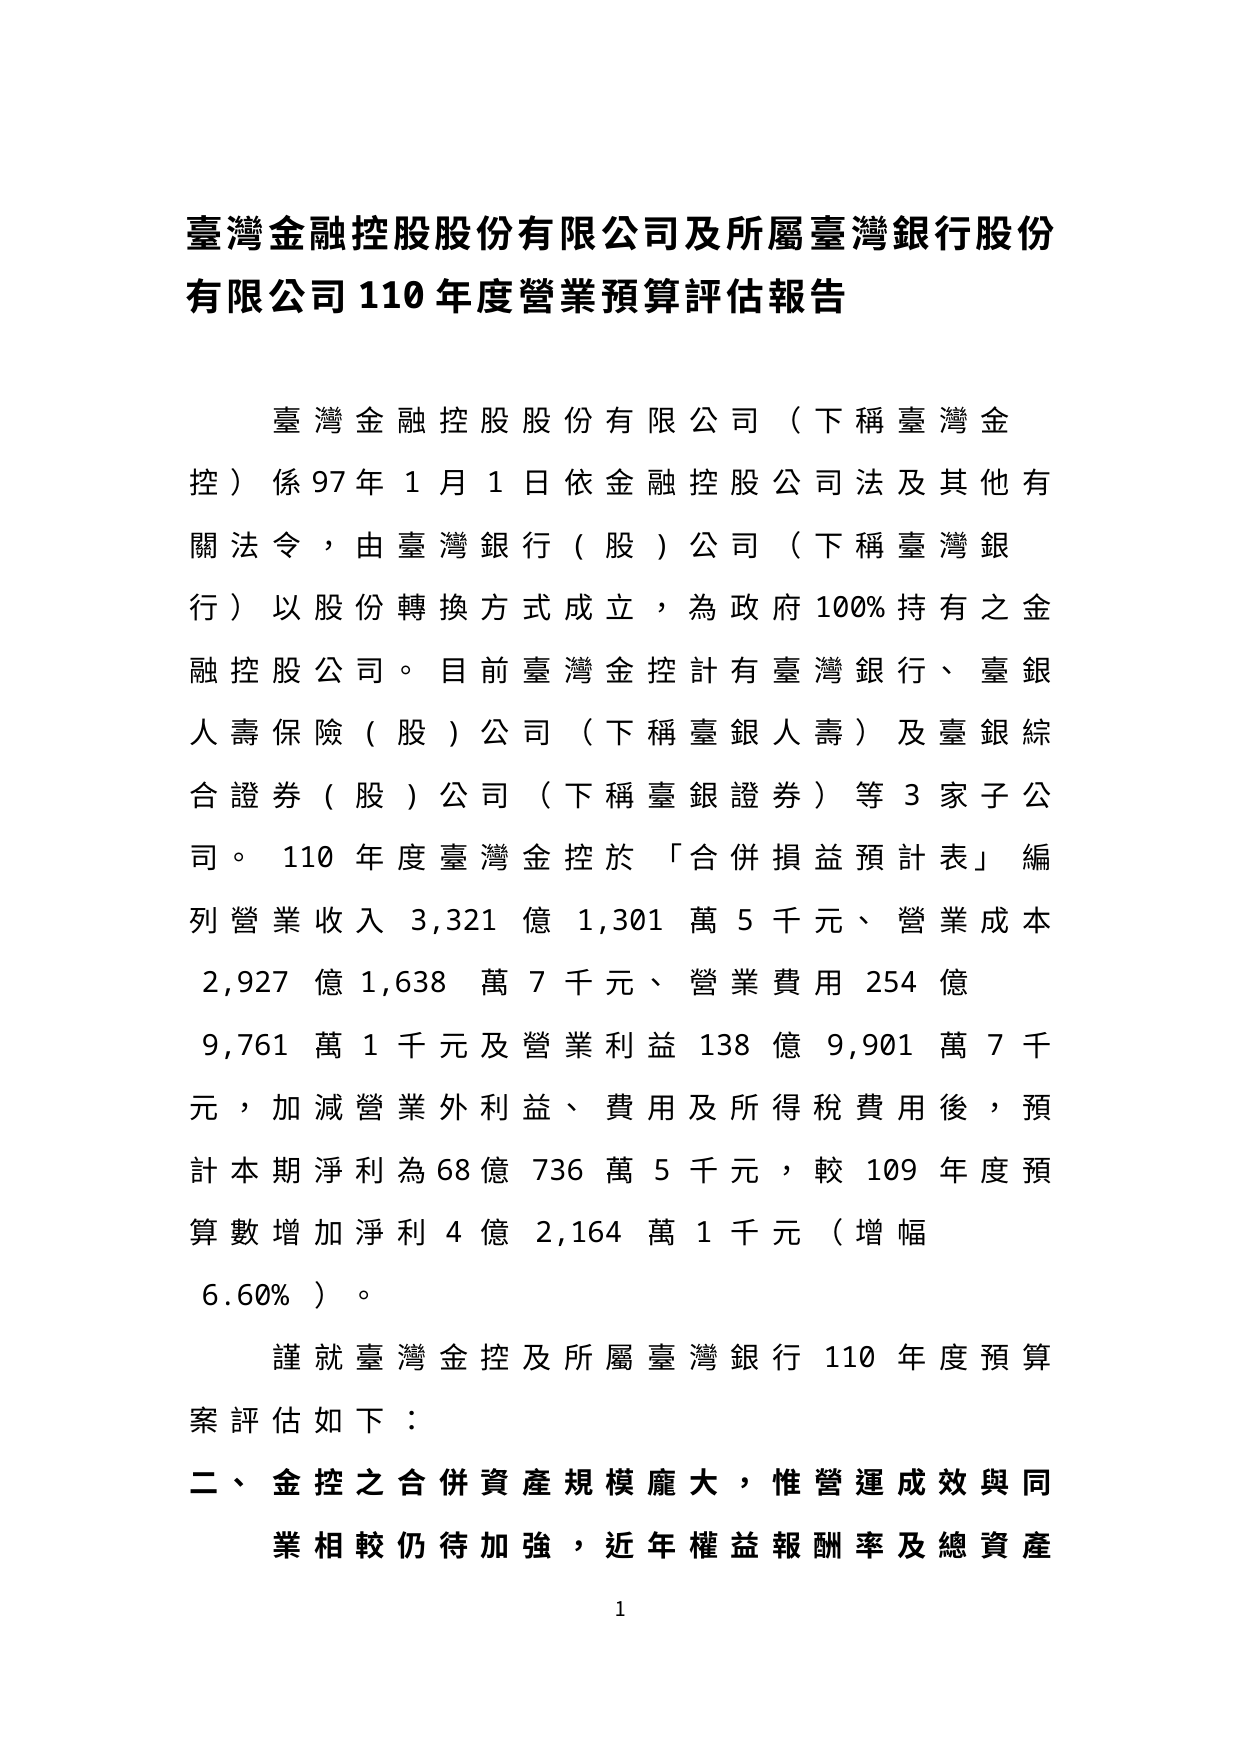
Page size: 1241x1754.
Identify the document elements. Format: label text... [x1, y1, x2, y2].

text 臺灣金融控股股份有限公司及所屬臺灣銀行股份有限公司110年度營業預算評估報告 [183, 189, 1058, 314]
text 臺灣金融控股股份有限公司（下稱臺灣金控）係97年1月1日依金融控股公司法及其他有關法令，由臺灣銀行(股)公司（下稱臺灣銀行）以股份轉換方式成立，為政府100%持有之金融控股公司。目前臺灣金控計有臺灣銀行、臺銀人壽保險(股)公司（下稱臺銀人壽）及臺銀綜合證券(股)公司（下稱臺銀證券）等3家子公司。110年度臺灣金控於「合併損益預計表」編列營業收入3,321億1,301萬5千元、營業成本2,927億1,638 萬7千元、營業費用254億9,761萬1千元及營業利益138億9,901萬7千元，加減營業外利益、費用及所得稅費用後，預計本期淨利為68億736萬5千元，較109年度預算數增加淨利4億2,164萬1千元（增幅6.60%）。 [183, 377, 1058, 1314]
text 二、金控之合併資產規模龐大，惟營運成效與同業相較仍待加強，近年權益報酬率及總資產 [183, 1439, 1058, 1564]
text 謹就臺灣金控及所屬臺灣銀行110年度預算案評估如下： [183, 1314, 1058, 1439]
